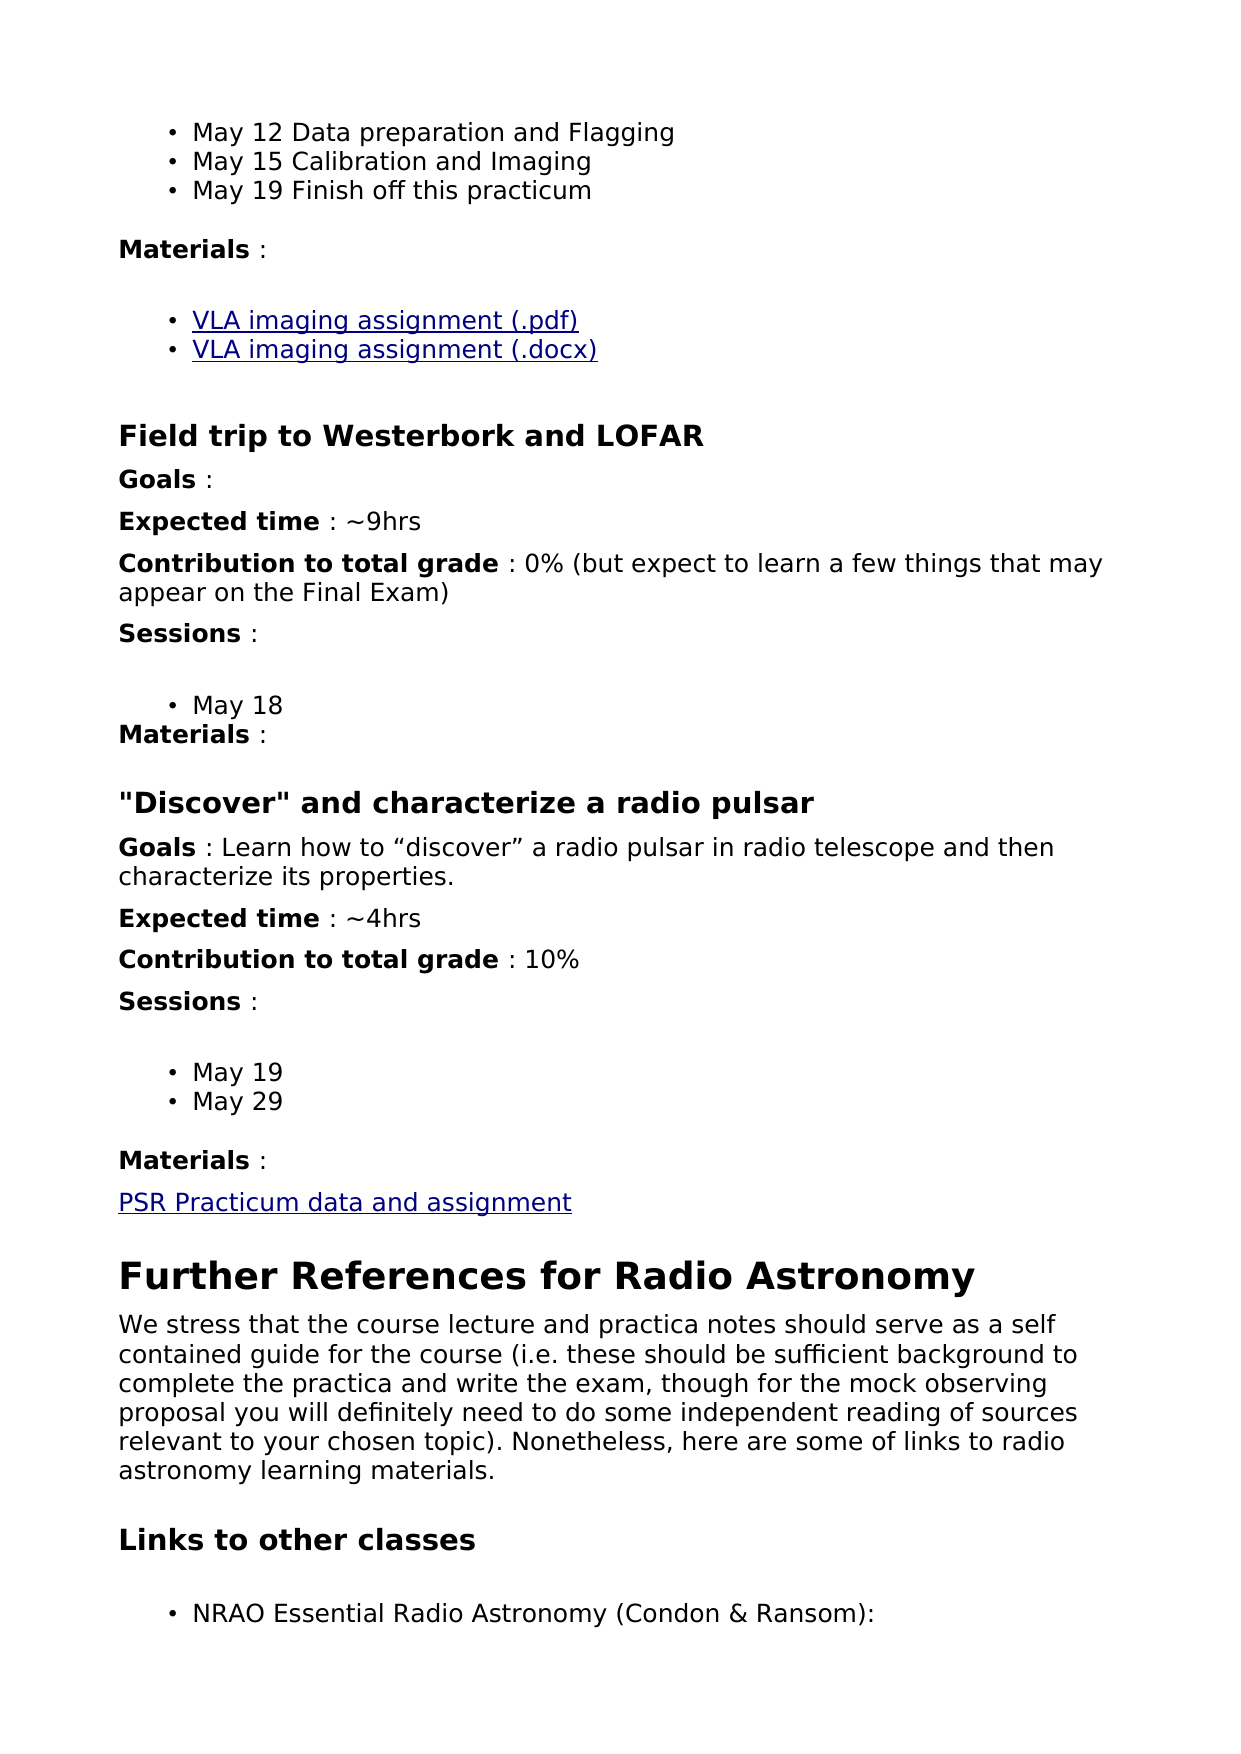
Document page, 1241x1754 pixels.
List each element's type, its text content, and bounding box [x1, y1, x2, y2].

list May 12 Data preparation and Flagging [177, 118, 1122, 147]
text We stress that the course lecture and practica notes should serve as a self contained guide for the course (i.e. these should be sufficient background to complete the practica and write the exam, though for the mock observing proposal you will definitely need to do some independent reading of sources relevant to your chosen topic). Nonetheless, here are some of links to radio astronomy learning materials. [118, 1311, 1122, 1486]
list May 18 [177, 691, 1122, 720]
list VLA imaging assignment (.docx) [177, 335, 1122, 364]
text Contribution to total grade : 10% [118, 946, 1122, 975]
text Expected time : ~4hrs [118, 904, 1122, 933]
subtitle Links to other classes [118, 1523, 1122, 1557]
text Sessions : [118, 620, 1122, 649]
text Materials : [118, 235, 1122, 264]
text Contribution to total grade : 0% (but expect to learn a few things that may appear on the Final Exam) [118, 549, 1122, 607]
text Goals : [118, 466, 1122, 495]
subtitle Field trip to Westerbork and LOFAR [118, 419, 1122, 453]
text Sessions : [118, 987, 1122, 1016]
text Materials : [118, 720, 1122, 749]
subtitle "Discover" and characterize a radio pulsar [118, 787, 1122, 821]
list NRAO Essential Radio Astronomy (Condon & Ransom): [177, 1599, 1122, 1628]
list VLA imaging assignment (.pdf) [177, 306, 1122, 335]
text PSR Practicum data and assignment [118, 1188, 1122, 1217]
text Materials : [118, 1146, 1122, 1175]
list May 19 [177, 1058, 1122, 1088]
subtitle Further References for Radio Astronomy [118, 1254, 1122, 1298]
text Goals : Learn how to “discover” a radio pulsar in radio telescope and then characterize its properties. [118, 833, 1122, 891]
list May 15 Calibration and Imaging [177, 147, 1122, 176]
text Expected time : ~9hrs [118, 507, 1122, 536]
list May 19 Finish off this practicum [177, 176, 1122, 206]
list May 29 [177, 1088, 1122, 1117]
